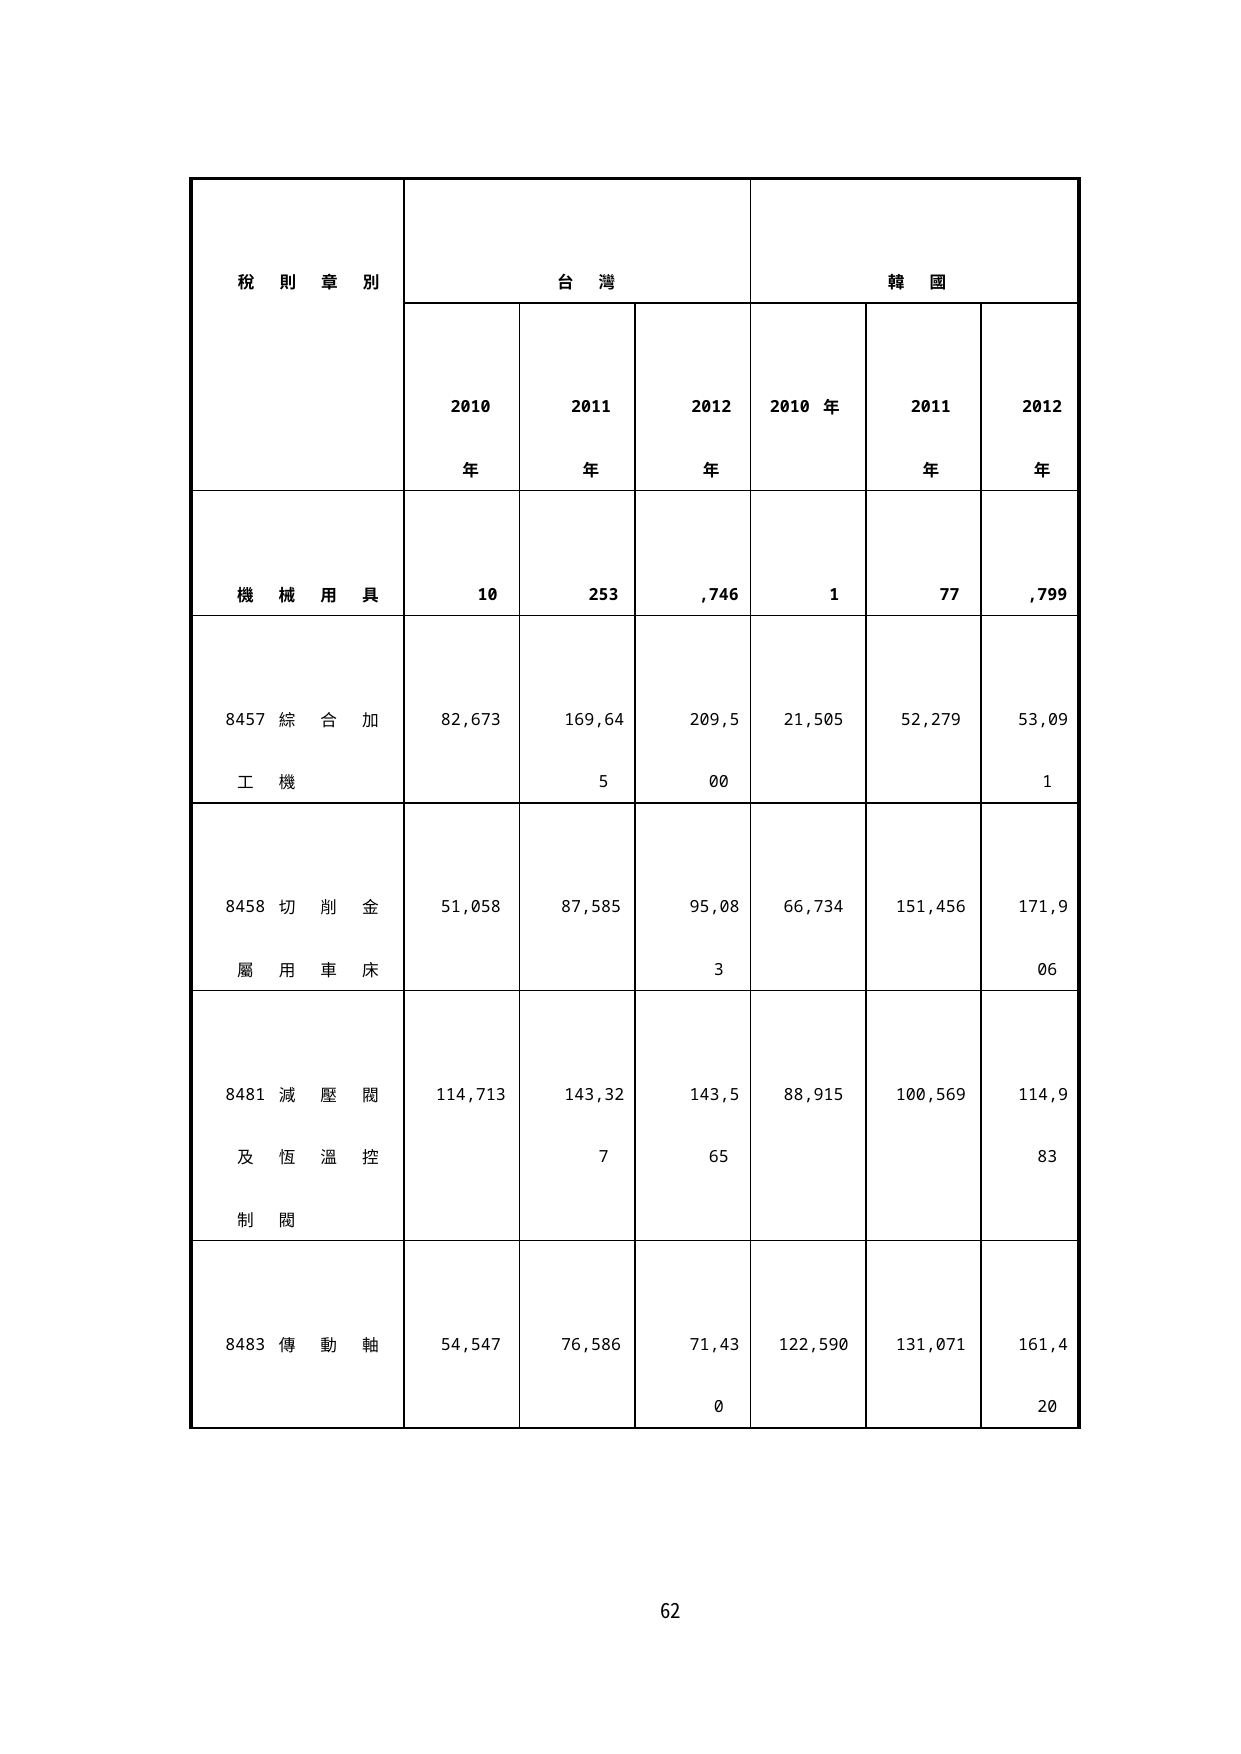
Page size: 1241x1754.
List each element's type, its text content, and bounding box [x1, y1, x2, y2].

table_header 稅則章別 [193, 180, 403, 490]
table_cell 8481減壓閥及恆溫控制閥 [193, 991, 403, 1240]
table_cell 151,456 [867, 804, 980, 990]
table_cell 114,713 [405, 991, 519, 1240]
table_cell 114,983 [982, 991, 1077, 1240]
table_cell 71,430 [636, 1241, 750, 1427]
table_cell ,799 [982, 491, 1077, 615]
table_cell 8457綜合加工機 [193, 616, 403, 802]
table_cell 131,071 [867, 1241, 980, 1427]
table_cell 2010年 [751, 304, 865, 490]
table_cell 66,734 [751, 804, 865, 990]
table_cell 161,420 [982, 1241, 1077, 1427]
table_cell 253 [520, 491, 634, 615]
table_cell 88,915 [751, 991, 865, 1240]
table_cell 53,091 [982, 616, 1077, 802]
table_cell 21,505 [751, 616, 865, 802]
table_cell 2011年 [520, 304, 634, 490]
table_cell 8483傳動軸 [193, 1241, 403, 1427]
table_cell ,746 [636, 491, 750, 615]
table_cell 77 [867, 491, 980, 615]
table_cell 機械用具 [193, 491, 403, 615]
table_cell 10 [405, 491, 519, 615]
table_cell 1 [751, 491, 865, 615]
table_header 韓國 [751, 180, 1077, 302]
table_cell 52,279 [867, 616, 980, 802]
table_cell 143,327 [520, 991, 634, 1240]
table_cell 8458切削金屬用車床 [193, 804, 403, 990]
table_cell 82,673 [405, 616, 519, 802]
table_cell 2012年 [636, 304, 750, 490]
table_cell 2010年 [405, 304, 519, 490]
table_cell 2011年 [867, 304, 980, 490]
table_cell 209,500 [636, 616, 750, 802]
table_cell 171,906 [982, 804, 1077, 990]
table_cell 169,645 [520, 616, 634, 802]
table_cell 95,083 [636, 804, 750, 990]
table_cell 54,547 [405, 1241, 519, 1427]
table_header 台灣 [405, 180, 750, 302]
table_cell 122,590 [751, 1241, 865, 1427]
table_cell 2012年 [982, 304, 1077, 490]
table_cell 143,565 [636, 991, 750, 1240]
table_cell 87,585 [520, 804, 634, 990]
table_cell 76,586 [520, 1241, 634, 1427]
table_cell 51,058 [405, 804, 519, 990]
table_cell 100,569 [867, 991, 980, 1240]
